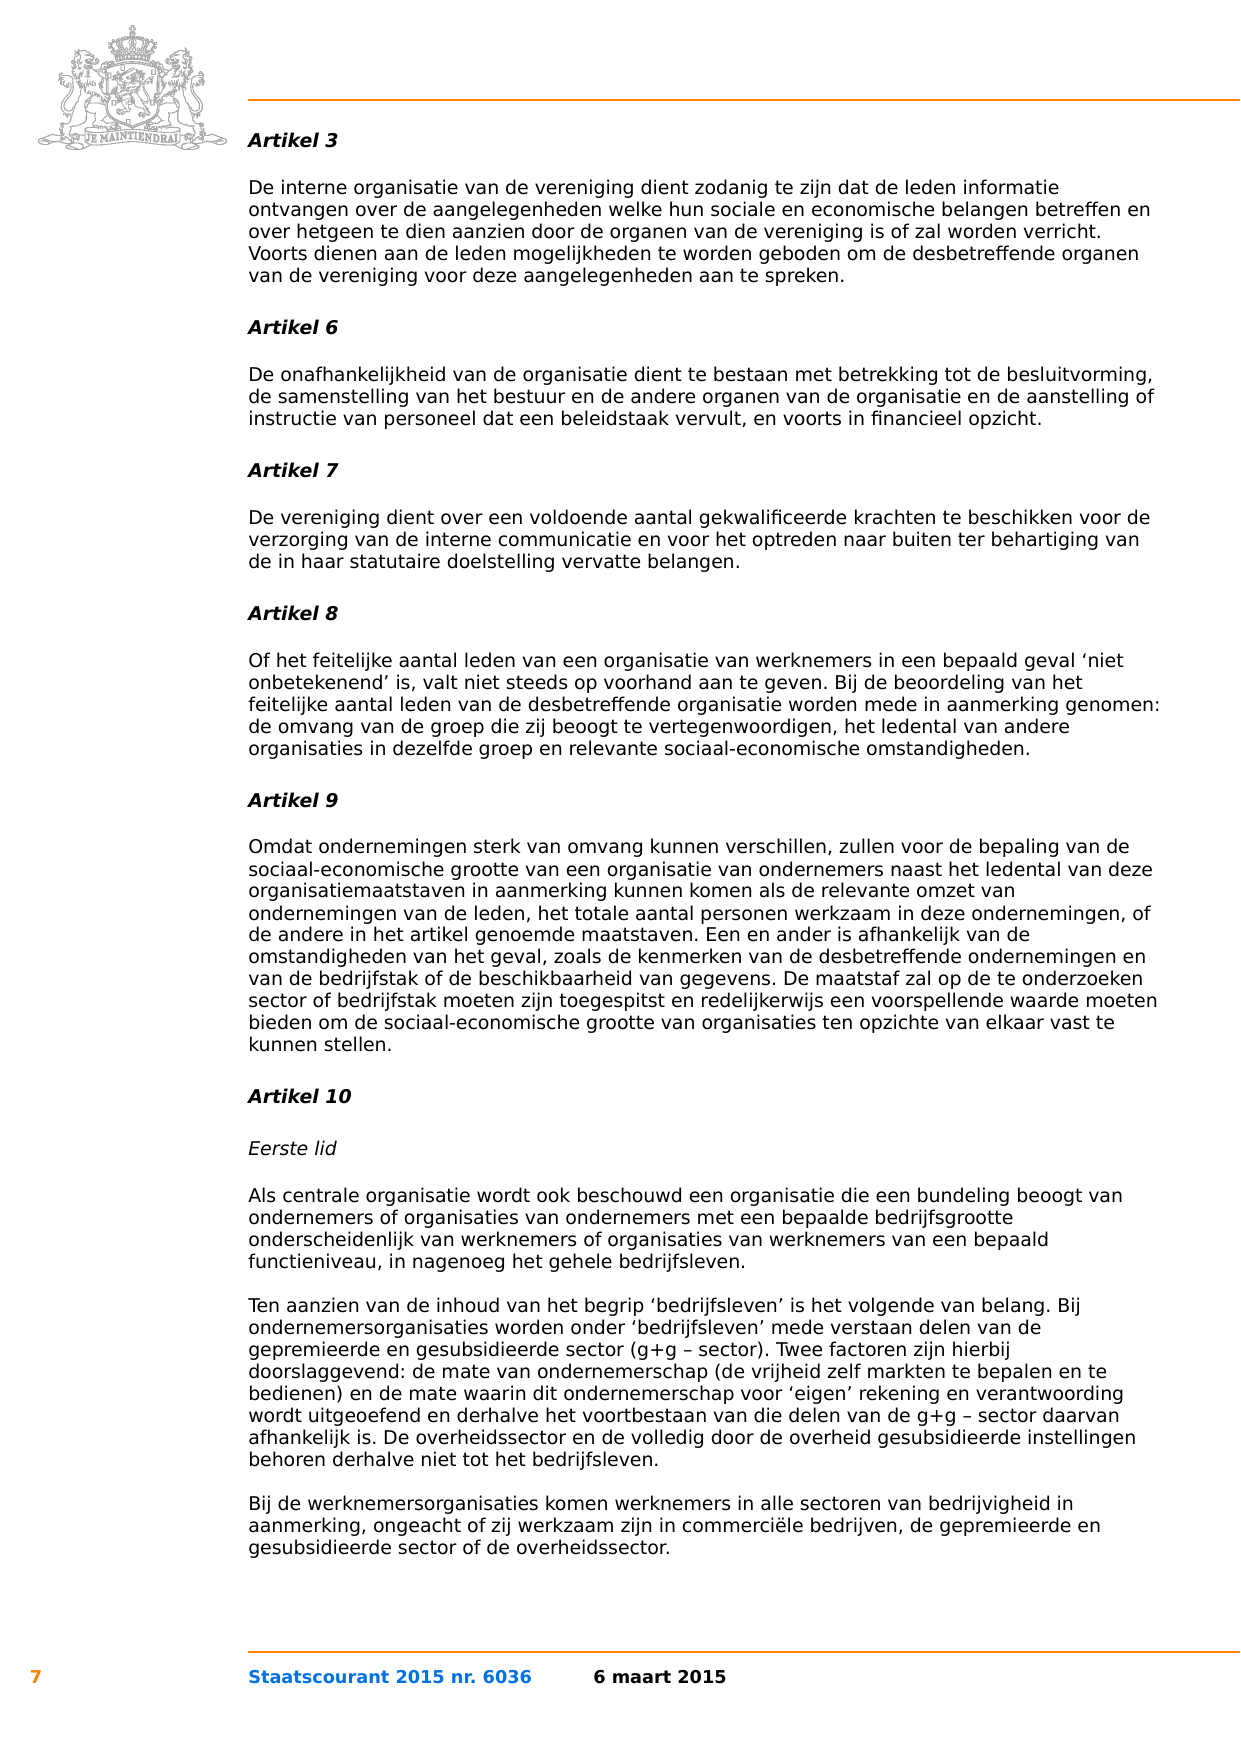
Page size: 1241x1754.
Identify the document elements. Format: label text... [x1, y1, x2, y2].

text Omdat ondernemingen sterk van omvang kunnen verschillen, zullen voor de bepaling van de sociaal-economische grootte van een organisatie van ondernemers naast het ledental van deze organisatiemaatstaven in aanmerking kunnen komen als de relevante omzet van ondernemingen van de leden, het totale aantal personen werkzaam in deze ondernemingen, of de andere in het artikel genoemde maatstaven. Een en ander is afhankelijk van de omstandigheden van het geval, zoals de kenmerken van de desbetreffende ondernemingen en van de bedrijfstak of de beschikbaarheid van gegevens. De maatstaf zal op de te onderzoeken sector of bedrijfstak moeten zijn toegespitst en redelijkerwijs een voorspellende waarde moeten bieden om de sociaal-economische grootte van organisaties ten opzichte van elkaar vast te kunnen stellen. [248, 836, 1163, 1056]
subtitle Artikel 7 [248, 460, 1163, 482]
text Ten aanzien van de inhoud van het begrip ‘bedrijfsleven’ is het volgende van belang. Bij ondernemersorganisaties worden onder ‘bedrijfsleven’ mede verstaan delen van de gepremieerde en gesubsidieerde sector (g+g – sector). Twee factoren zijn hierbij doorslaggevend: de mate van ondernemerschap (de vrijheid zelf markten te bepalen en te bedienen) en de mate waarin dit ondernemerschap voor ‘eigen’ rekening en verantwoording wordt uitgeoefend en derhalve het voortbestaan van die delen van de g+g – sector daarvan afhankelijk is. De overheidssector en de volledig door de overheid gesubsidieerde instellingen behoren derhalve niet tot het bedrijfsleven. [248, 1295, 1163, 1471]
text Als centrale organisatie wordt ook beschouwd een organisatie die een bundeling beoogt van ondernemers of organisaties van ondernemers met een bepaalde bedrijfsgrootte onderscheidenlijk van werknemers of organisaties van werknemers van een bepaald functieniveau, in nagenoeg het gehele bedrijfsleven. [248, 1185, 1163, 1273]
subtitle Artikel 9 [248, 789, 1163, 811]
subtitle Artikel 3 [248, 130, 1163, 152]
text De interne organisatie van de vereniging dient zodanig te zijn dat de leden informatie ontvangen over de aangelegenheden welke hun sociale en economische belangen betreffen en over hetgeen te dien aanzien door de organen van de vereniging is of zal worden verricht. Voorts dienen aan de leden mogelijkheden te worden geboden om de desbetreffende organen van de vereniging voor deze aangelegenheden aan te spreken. [248, 177, 1163, 287]
text De onafhankelijkheid van de organisatie dient te bestaan met betrekking tot de besluitvorming, de samenstelling van het bestuur en de andere organen van de organisatie en de aanstelling of instructie van personeel dat een beleidstaak vervult, en voorts in financieel opzicht. [248, 364, 1163, 430]
picture [38, 25, 227, 150]
subtitle Artikel 6 [248, 317, 1163, 339]
subtitle Eerste lid [248, 1138, 1163, 1160]
subtitle Artikel 8 [248, 603, 1163, 624]
text Bij de werknemersorganisaties komen werknemers in alle sectoren van bedrijvigheid in aanmerking, ongeacht of zij werkzaam zijn in commerciële bedrijven, de gepremieerde en gesubsidieerde sector of de overheidssector. [248, 1493, 1163, 1559]
text Of het feitelijke aantal leden van een organisatie van werknemers in een bepaald geval ‘niet onbetekenend’ is, valt niet steeds op voorhand aan te geven. Bij de beoordeling van het feitelijke aantal leden van de desbetreffende organisatie worden mede in aanmerking genomen: de omvang van de groep die zij beoogt te vertegenwoordigen, het ledental van andere organisaties in dezelfde groep en relevante sociaal-economische omstandigheden. [248, 649, 1163, 759]
text De vereniging dient over een voldoende aantal gekwalificeerde krachten te beschikken voor de verzorging van de interne communicatie en voor het optreden naar buiten ter behartiging van de in haar statutaire doelstelling vervatte belangen. [248, 507, 1163, 573]
subtitle Artikel 10 [248, 1086, 1163, 1108]
